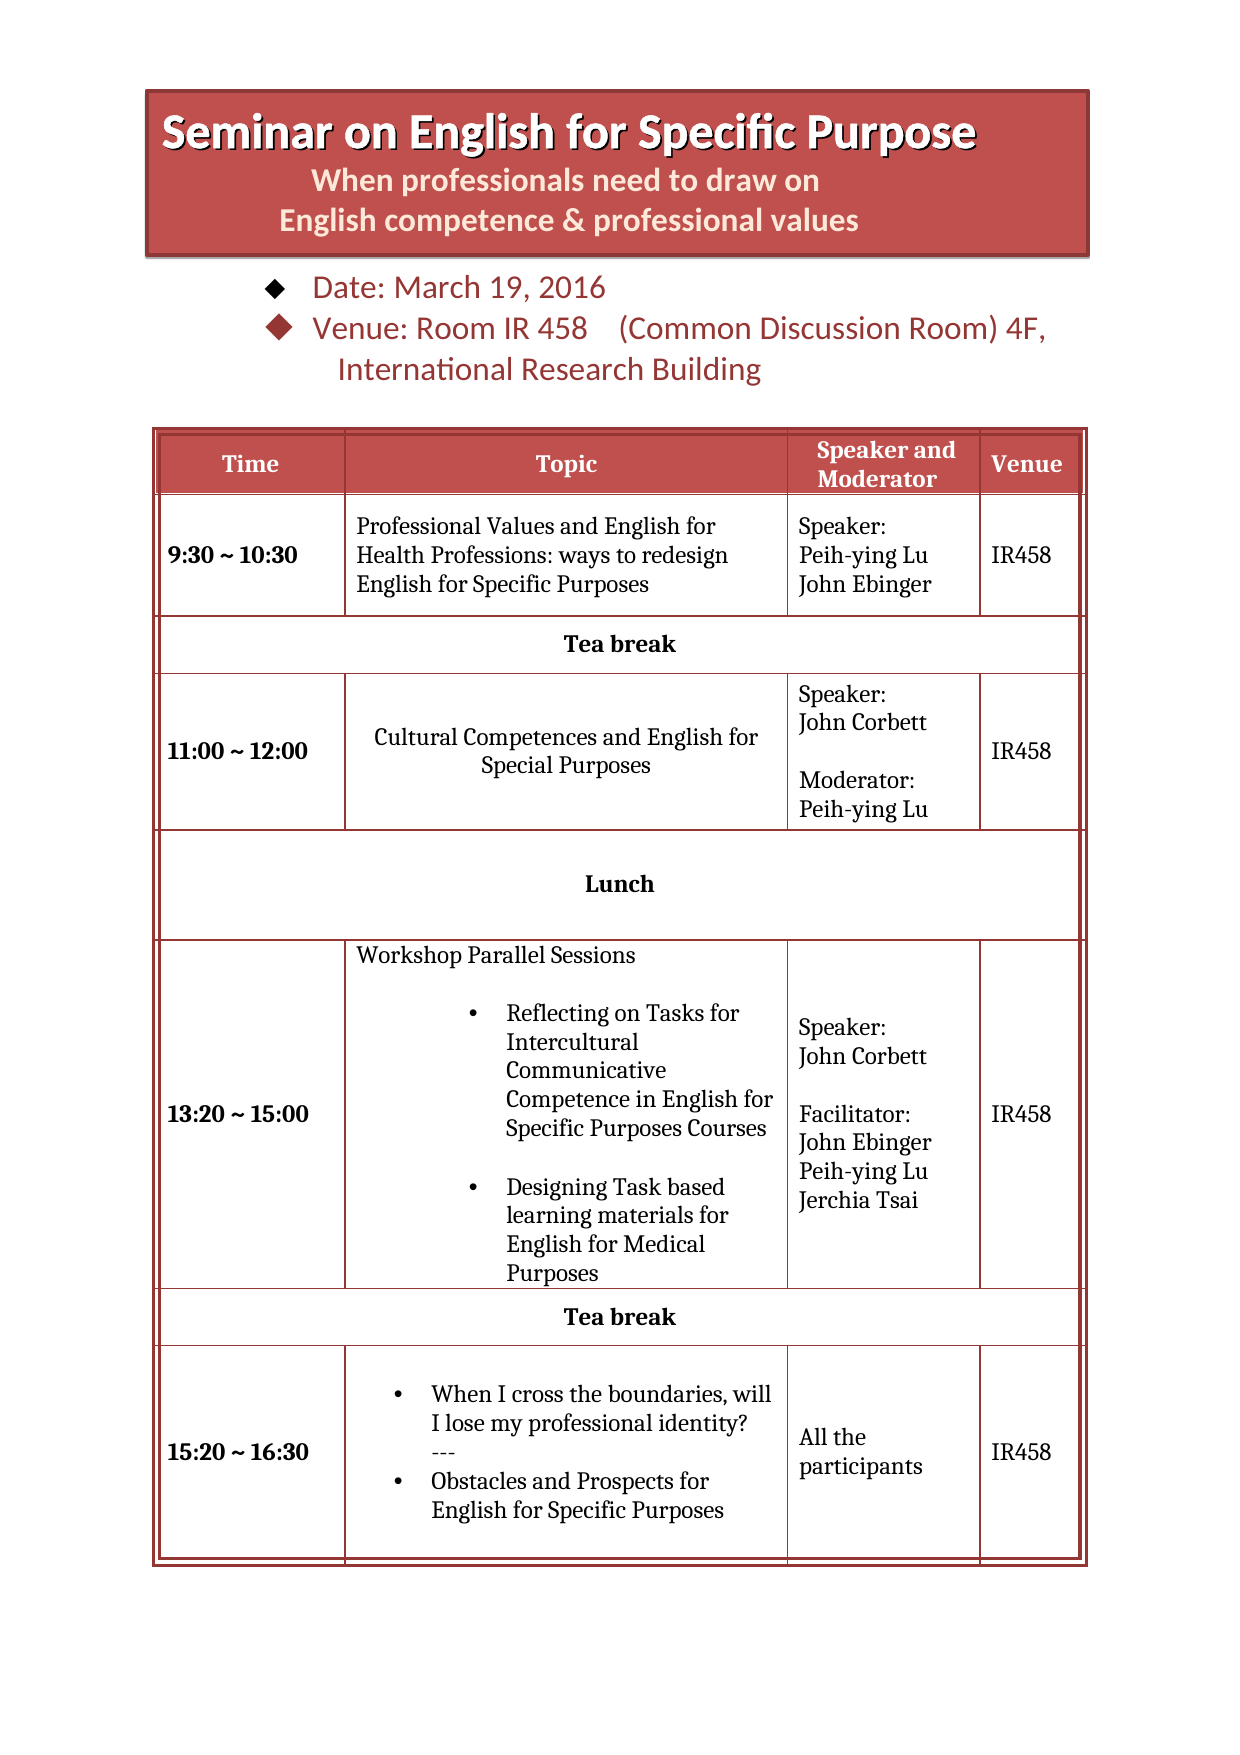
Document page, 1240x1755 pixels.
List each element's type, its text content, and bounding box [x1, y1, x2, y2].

table_cell Cultural Competences and English for Special Purposes [346, 674, 787, 829]
table_cell Workshop Parallel Sessions Reflecting on Tasks for Intercultural Communicative Competence in English for Specific Purposes Courses Designing Task based learning materials for English for Medical Purposes [346, 941, 787, 1287]
table_cell IR458 [981, 941, 1078, 1287]
table_header Speaker and Moderator [788, 436, 979, 493]
table_header Time [156, 430, 344, 493]
table_cell Professional Values and English for Health Professions: ways to redesign English for Specific Purposes [346, 495, 787, 615]
table_cell IR458 [981, 1346, 1078, 1557]
table_cell Speaker: John Corbett Facilitator: John Ebinger Peih-ying Lu Jerchia Tsai [788, 941, 979, 1287]
table_cell Tea break [161, 617, 1078, 673]
table_cell Tea break [161, 1289, 1078, 1345]
list Venue: Room IR 458 (Common Discussion Room) 4F, [262, 307, 1052, 347]
table_header Venue [981, 430, 1083, 493]
table_cell IR458 [981, 674, 1078, 829]
table_cell 13:20 ~ 15:00 [161, 941, 344, 1287]
table_cell All the participants [788, 1346, 979, 1557]
table_cell When I cross the boundaries, will I lose my professional identity? --- Obstacles and Prospects for English for Specific Purposes [346, 1346, 787, 1557]
table_cell 15:20 ~ 16:30 [161, 1346, 344, 1557]
table_cell Speaker: Peih-ying Lu John Ebinger [788, 495, 979, 615]
table_cell 11:00 ~ 12:00 [161, 674, 344, 829]
table_cell Lunch [161, 831, 1078, 939]
table_header Topic [346, 436, 787, 493]
text International Research Building [187, 347, 1052, 388]
table_cell 9:30 ~ 10:30 [161, 495, 344, 615]
table_cell IR458 [981, 495, 1078, 615]
table_cell Speaker: John Corbett Moderator: Peih-ying Lu [788, 674, 979, 829]
list Date: March 19, 2016 [262, 266, 1052, 307]
